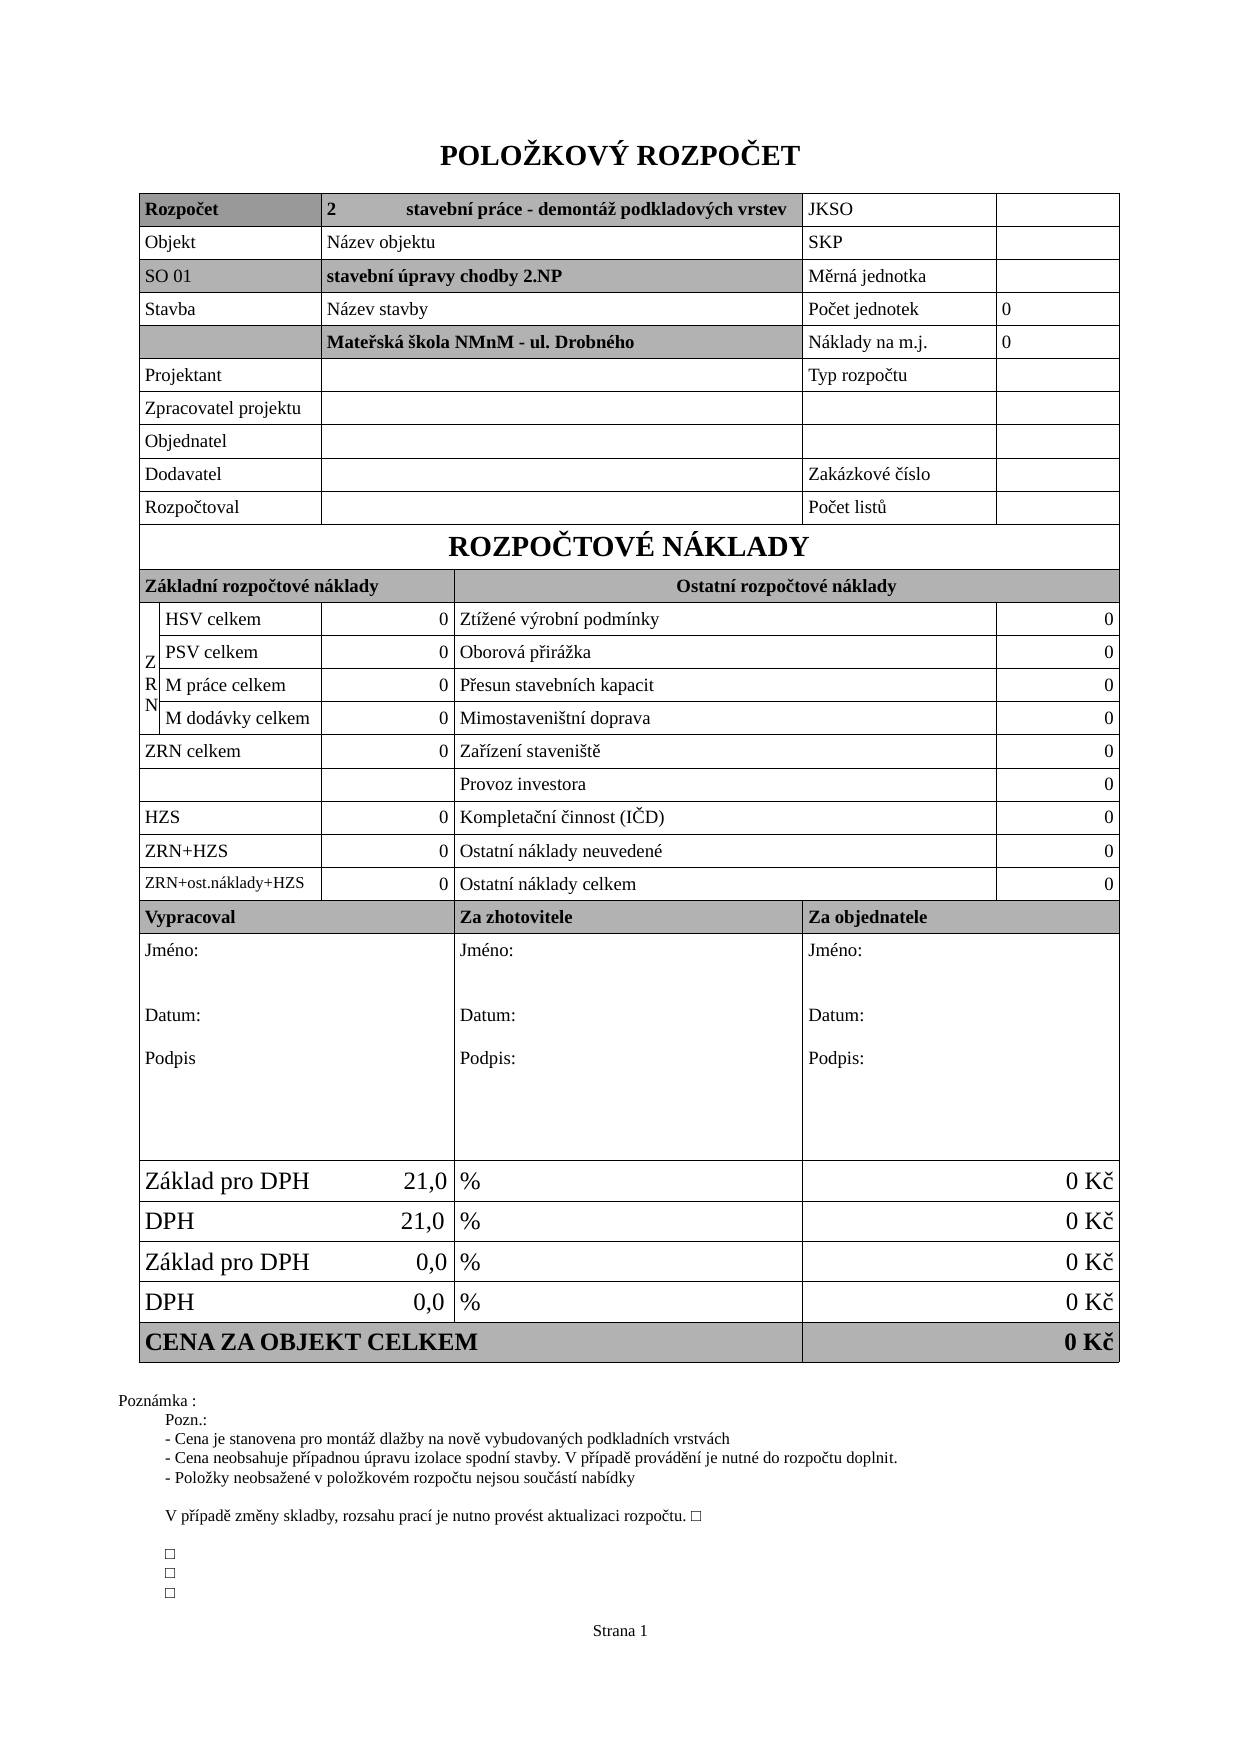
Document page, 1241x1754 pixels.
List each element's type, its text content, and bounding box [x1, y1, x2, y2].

table_cell 0 [997, 769, 1119, 801]
table_cell Oborová přirážka [455, 636, 996, 668]
table_cell [140, 769, 321, 801]
table_cell [997, 392, 1119, 424]
table_cell Počet jednotek [803, 293, 996, 325]
table_cell ZRN+HZS [140, 835, 321, 867]
table_cell Základ pro DPH 0,0 [140, 1242, 454, 1281]
table_cell HSV celkem [160, 603, 321, 635]
table_cell Projektant [140, 359, 321, 391]
table_cell 0 [322, 702, 454, 734]
table_cell Ztížené výrobní podmínky [455, 603, 996, 635]
table_cell M dodávky celkem [160, 702, 321, 734]
table_cell [997, 425, 1119, 457]
table_cell [997, 359, 1119, 391]
table_cell Provoz investora [455, 769, 996, 801]
table_cell Typ rozpočtu [803, 359, 996, 391]
text Strana 1 [118, 1621, 1122, 1640]
table_cell Počet listů [803, 492, 996, 524]
table_cell stavební úpravy chodby 2.NP [322, 260, 802, 292]
table_cell [322, 425, 802, 457]
table_cell % [455, 1242, 802, 1281]
table_cell 0 Kč [803, 1202, 1119, 1241]
table_cell Název objektu [322, 227, 802, 259]
text Pozn.: [118, 1410, 1122, 1429]
table_cell DPH 21,0 [140, 1202, 454, 1241]
table_cell 0 Kč [803, 1161, 1119, 1201]
table_cell % [455, 1282, 802, 1322]
table_cell ROZPOČTOVÉ NÁKLADY [140, 525, 1119, 569]
table_cell Zakázkové číslo [803, 459, 996, 491]
table_cell 0 [997, 636, 1119, 668]
text V případě změny skladby, rozsahu prací je nutno provést aktualizaci rozpočtu. □ [118, 1506, 1122, 1525]
table_cell [322, 769, 454, 801]
table_cell Základní rozpočtové náklady [140, 570, 454, 602]
table_cell 0 Kč [803, 1323, 1119, 1362]
table_header [997, 194, 1119, 226]
table_cell Objekt [140, 227, 321, 259]
table_cell 0 Kč [803, 1282, 1119, 1322]
table_cell CENA ZA OBJEKT CELKEM [140, 1323, 802, 1362]
table_cell PSV celkem [160, 636, 321, 668]
table_cell 0 [997, 702, 1119, 734]
table_cell 0 [997, 669, 1119, 701]
text □ [118, 1544, 1122, 1563]
table_cell Dodavatel [140, 459, 321, 491]
table_cell 0 Kč [803, 1242, 1119, 1281]
table_cell 0 [322, 835, 454, 867]
table_cell SKP [803, 227, 996, 259]
table_cell [803, 392, 996, 424]
table_cell 0 [997, 802, 1119, 834]
table_cell Stavba [140, 293, 321, 325]
table_cell 0 [322, 603, 454, 635]
table_cell Jméno: Datum: Podpis: [455, 934, 802, 1160]
table_cell 0 [322, 669, 454, 701]
table_cell 0 [322, 802, 454, 834]
table_cell [140, 326, 321, 358]
table_cell Ostatní rozpočtové náklady [455, 570, 1119, 602]
table_cell Kompletační činnost (IČD) [455, 802, 996, 834]
text □ [118, 1582, 1122, 1602]
table_cell 0 [997, 293, 1119, 325]
table_cell Náklady na m.j. [803, 326, 996, 358]
table_cell % [455, 1202, 802, 1241]
table_cell Jméno: Datum: Podpis [140, 934, 454, 1160]
table_cell Za zhotovitele [455, 901, 802, 933]
table_header Rozpočet [140, 194, 321, 226]
table_cell [322, 392, 802, 424]
table_header JKSO [803, 194, 996, 226]
table_cell 0 [322, 735, 454, 767]
table_cell Přesun stavebních kapacit [455, 669, 996, 701]
table_cell [322, 459, 802, 491]
table_cell ZRN+ost.náklady+HZS [140, 868, 321, 900]
table_cell Ostatní náklady neuvedené [455, 835, 996, 867]
table_cell SO 01 [140, 260, 321, 292]
table_cell Měrná jednotka [803, 260, 996, 292]
table_cell 0 [322, 868, 454, 900]
text □ [118, 1563, 1122, 1582]
table_cell Z R N [140, 603, 159, 734]
table_cell [997, 227, 1119, 259]
table_cell 0 [997, 868, 1119, 900]
text - Cena neobsahuje případnou úpravu izolace spodní stavby. V případě provádění je nutné do rozpočtu doplnit. [118, 1448, 1122, 1467]
text - Cena je stanovena pro montáž dlažby na nově vybudovaných podkladních vrstvách [118, 1429, 1122, 1448]
table_cell Vypracoval [140, 901, 454, 933]
table_cell [322, 492, 802, 524]
table_cell Základ pro DPH 21,0 [140, 1161, 454, 1201]
table_cell [322, 359, 802, 391]
table_header 2 stavební práce - demontáž podkladových vrstev [322, 194, 802, 226]
table_cell Mateřská škola NMnM - ul. Drobného [322, 326, 802, 358]
table_cell Ostatní náklady celkem [455, 868, 996, 900]
text POLOŽKOVÝ ROZPOČET [118, 138, 1122, 171]
table_cell M práce celkem [160, 669, 321, 701]
table_cell % [455, 1161, 802, 1201]
table_cell 0 [997, 603, 1119, 635]
table_cell Zpracovatel projektu [140, 392, 321, 424]
table_cell 0 [997, 735, 1119, 767]
table_cell Název stavby [322, 293, 802, 325]
table_cell Objednatel [140, 425, 321, 457]
table_cell Jméno: Datum: Podpis: [803, 934, 1119, 1160]
table_cell 0 [997, 835, 1119, 867]
table_cell Za objednatele [803, 901, 1119, 933]
table_cell Rozpočtoval [140, 492, 321, 524]
table_cell [997, 260, 1119, 292]
text - Položky neobsažené v položkovém rozpočtu nejsou součástí nabídky [118, 1467, 1122, 1487]
table_cell Mimostaveništní doprava [455, 702, 996, 734]
table_cell [803, 425, 996, 457]
table_cell [997, 459, 1119, 491]
table_cell [997, 492, 1119, 524]
text Poznámka : [118, 1391, 1122, 1410]
table_cell Zařízení staveniště [455, 735, 996, 767]
table_cell DPH 0,0 [140, 1282, 454, 1322]
table_cell ZRN celkem [140, 735, 321, 767]
table_cell HZS [140, 802, 321, 834]
table_cell 0 [322, 636, 454, 668]
table_cell 0 [997, 326, 1119, 358]
